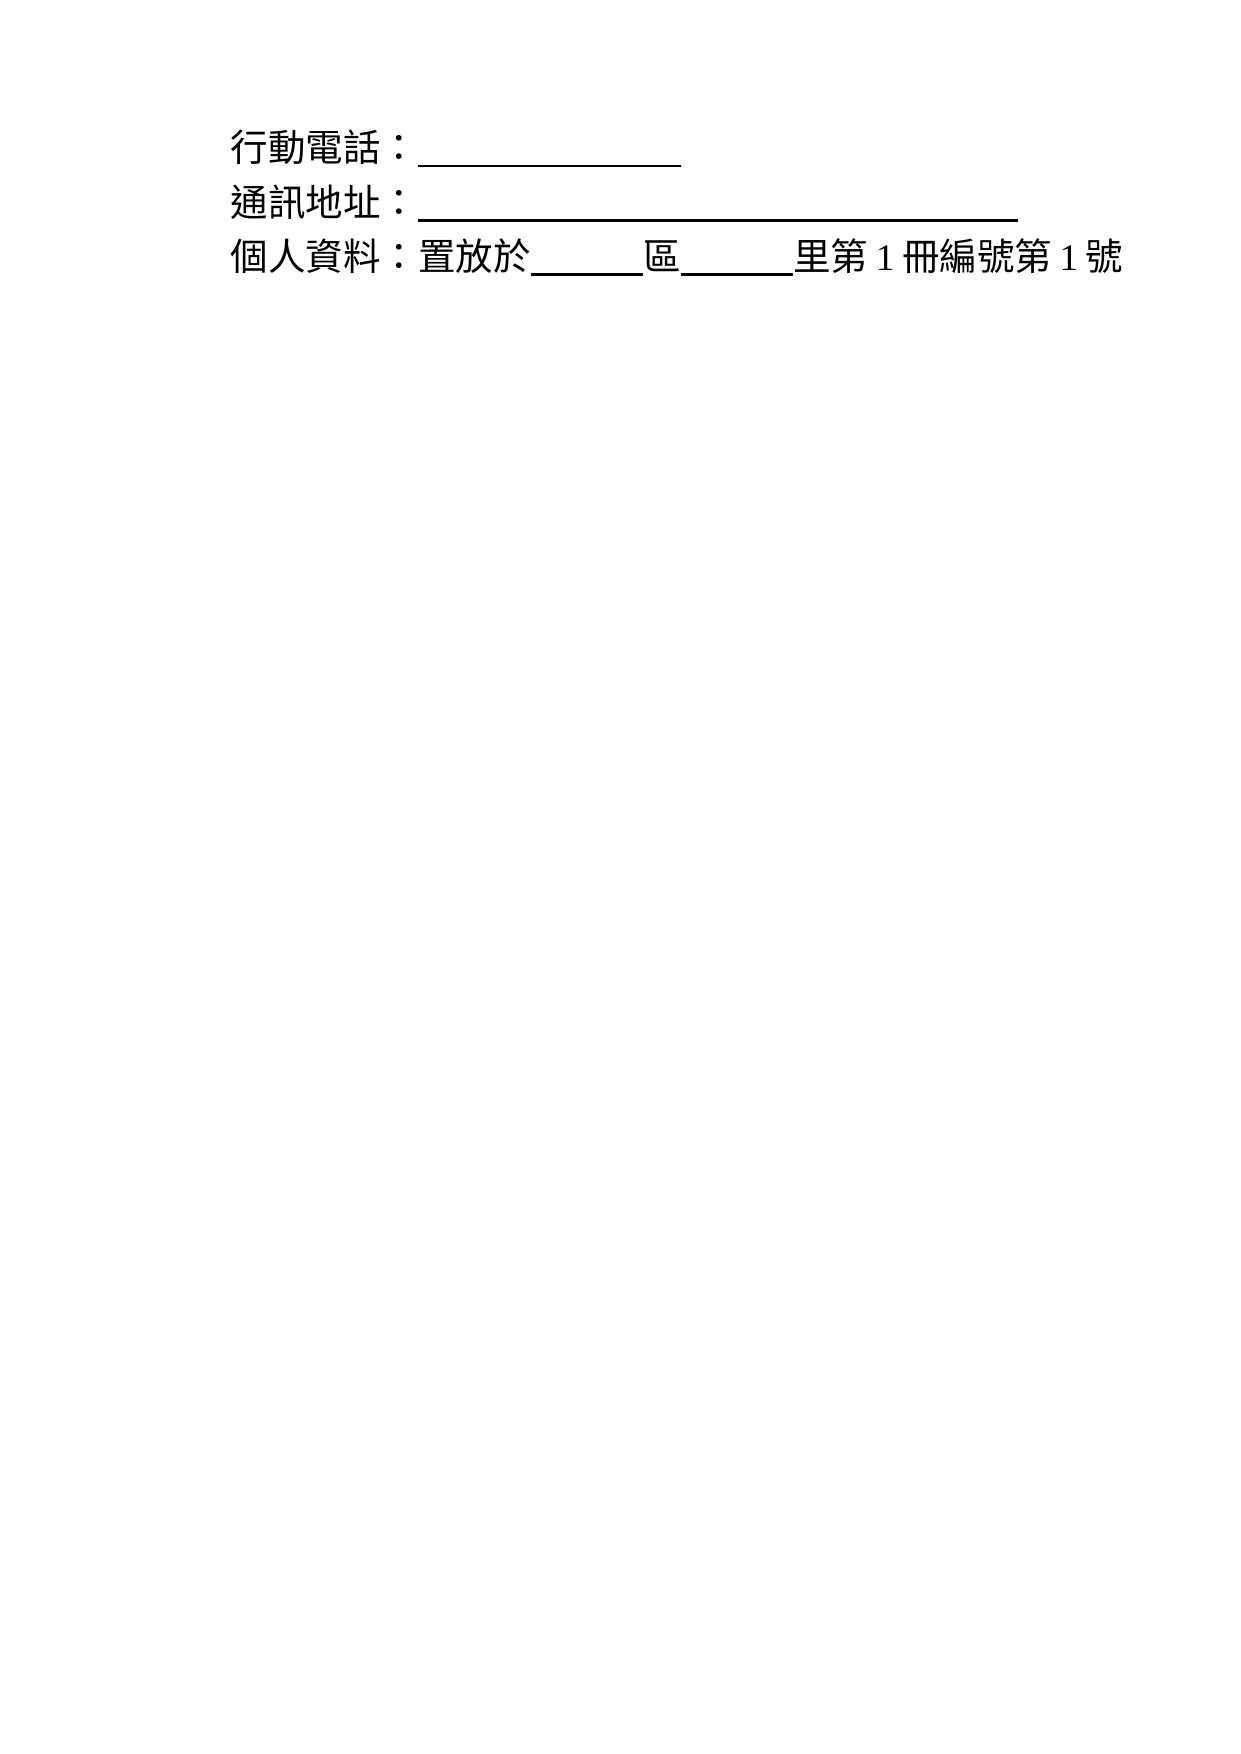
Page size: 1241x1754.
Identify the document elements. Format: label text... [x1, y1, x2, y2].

text 通訊地址： [118, 172, 1152, 227]
text 個人資料：置放於 區 里第1冊編號第1號 [118, 227, 1152, 281]
text 行動電話： [118, 118, 1152, 172]
